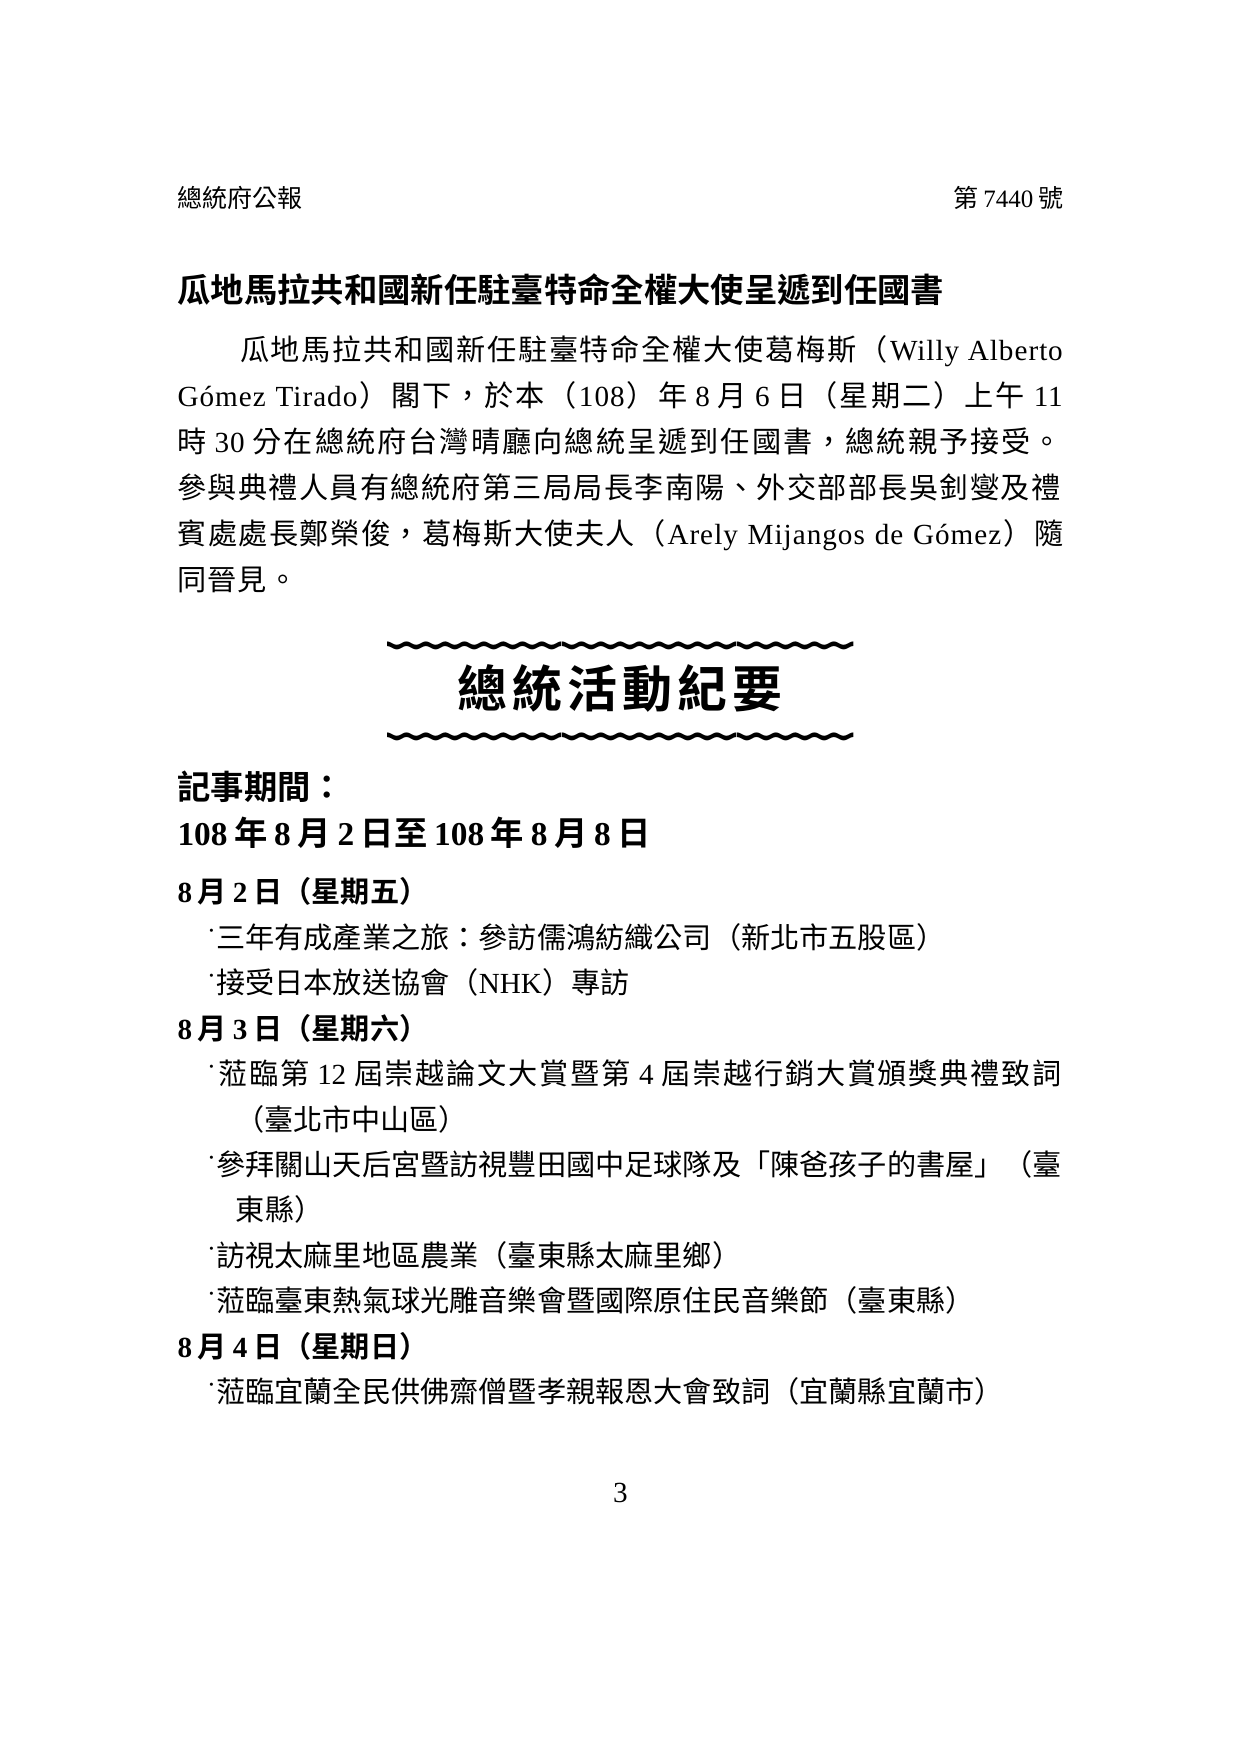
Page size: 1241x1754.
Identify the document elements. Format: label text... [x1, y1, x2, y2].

text 瓜地馬拉共和國新任駐臺特命全權大使呈遞到任國書 [177, 266, 1063, 312]
text ﹏﹏﹏﹏﹏﹏﹏﹏ [177, 624, 1063, 649]
text ˙蒞臨臺東熱氣球光雕音樂會暨國際原住民音樂節（臺東縣） [206, 1275, 1063, 1321]
text 記事期間： [177, 763, 1063, 809]
text 瓜地馬拉共和國新任駐臺特命全權大使葛梅斯（Willy Alberto Gómez Tirado）閣下，於本（108）年8月6日（星期二）上午11時30分在總統府台灣晴廳向總統呈遞到任國書，總統親予接受。參與典禮人員有總統府第三局局長李南陽、外交部部長吳釗燮及禮賓處處長鄭榮俊，葛梅斯大使夫人（Arely Mijangos de Gómez）隨同晉見。 [177, 324, 1063, 599]
text ˙蒞臨第12屆崇越論文大賞暨第4屆崇越行銷大賞頒獎典禮致詞（臺北市中山區） [206, 1048, 1063, 1139]
text ˙三年有成產業之旅：參訪儒鴻紡織公司（新北市五股區） [206, 912, 1063, 957]
text 8月3日（星期六） [177, 1003, 1063, 1048]
text 108年8月2日至108年8月8日 [177, 809, 1063, 854]
text 總統活動紀要 [177, 649, 1063, 722]
text ﹏﹏﹏﹏﹏﹏﹏﹏ [177, 722, 1063, 738]
text ˙訪視太麻里地區農業（臺東縣太麻里鄉） [206, 1230, 1063, 1275]
text ˙蒞臨宜蘭全民供佛齋僧暨孝親報恩大會致詞（宜蘭縣宜蘭市） [206, 1366, 1063, 1412]
text 8月2日（星期五） [177, 867, 1063, 912]
text 8月4日（星期日） [177, 1321, 1063, 1366]
text ˙接受日本放送協會（NHK）專訪 [206, 957, 1063, 1003]
text ˙參拜關山天后宮暨訪視豐田國中足球隊及「陳爸孩子的書屋」（臺東縣） [206, 1139, 1063, 1230]
